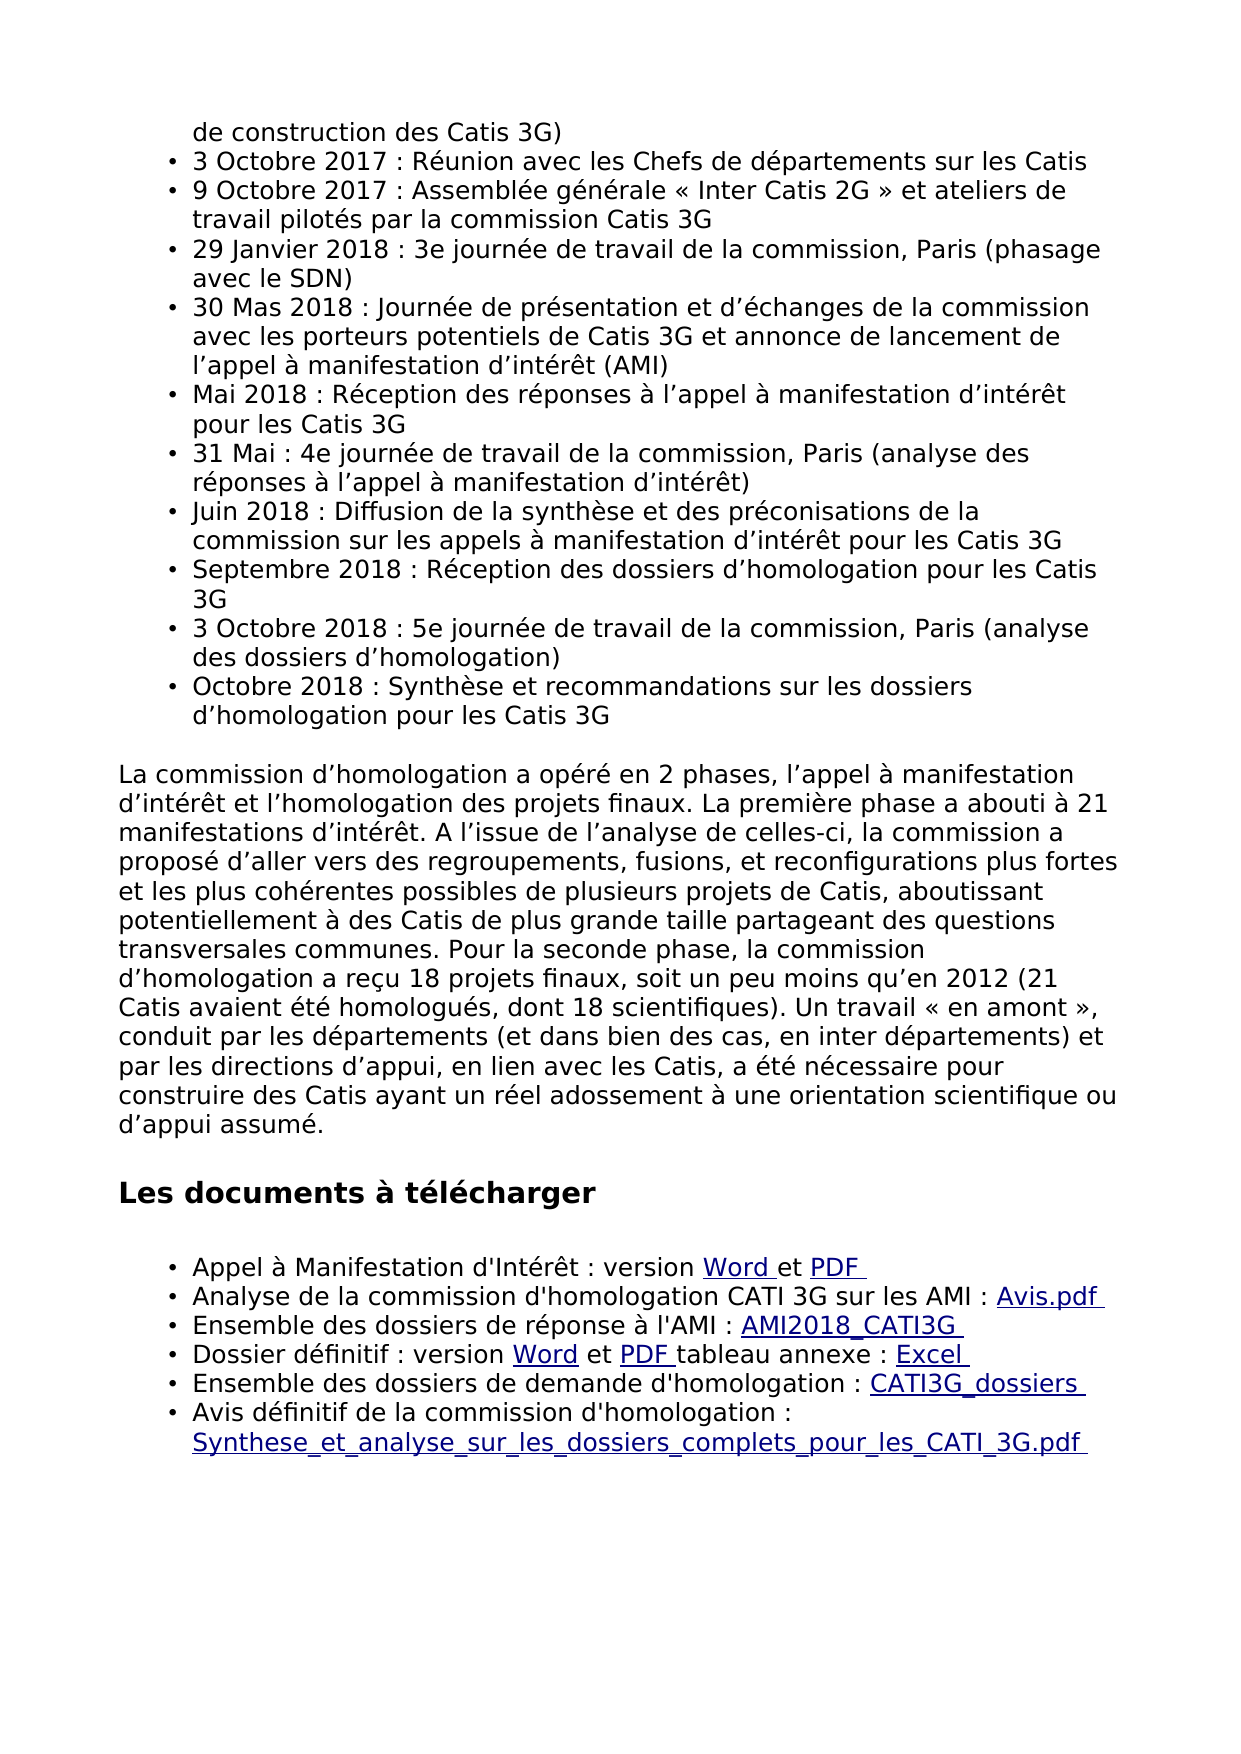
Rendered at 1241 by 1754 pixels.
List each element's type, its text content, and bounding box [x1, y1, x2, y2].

list de construction des Catis 3G) [177, 118, 1122, 147]
list 31 Mai : 4e journée de travail de la commission, Paris (analyse des réponses à l’appel à manifestation d’intérêt) [177, 439, 1122, 497]
list Juin 2018 : Diffusion de la synthèse et des préconisations de la commission sur les appels à manifestation d’intérêt pour les Catis 3G [177, 497, 1122, 556]
list 30 Mas 2018 : Journée de présentation et d’échanges de la commission avec les porteurs potentiels de Catis 3G et annonce de lancement de l’appel à manifestation d’intérêt (AMI) [177, 293, 1122, 381]
list Dossier définitif : version Word et PDF tableau annexe : Excel [177, 1340, 1122, 1369]
list 3 Octobre 2017 : Réunion avec les Chefs de départements sur les Catis [177, 147, 1122, 176]
list Appel à Manifestation d'Intérêt : version Word et PDF [177, 1253, 1122, 1282]
subtitle Les documents à télécharger [118, 1177, 1122, 1211]
list 9 Octobre 2017 : Assemblée générale « Inter Catis 2G » et ateliers de travail pilotés par la commission Catis 3G [177, 176, 1122, 235]
list 29 Janvier 2018 : 3e journée de travail de la commission, Paris (phasage avec le SDN) [177, 235, 1122, 293]
list Septembre 2018 : Réception des dossiers d’homologation pour les Catis 3G [177, 556, 1122, 614]
list Analyse de la commission d'homologation CATI 3G sur les AMI : Avis.pdf [177, 1282, 1122, 1311]
list Octobre 2018 : Synthèse et recommandations sur les dossiers d’homologation pour les Catis 3G [177, 672, 1122, 731]
list Mai 2018 : Réception des réponses à l’appel à manifestation d’intérêt pour les Catis 3G [177, 381, 1122, 439]
list 3 Octobre 2018 : 5e journée de travail de la commission, Paris (analyse des dossiers d’homologation) [177, 614, 1122, 672]
list Ensemble des dossiers de réponse à l'AMI : AMI2018_CATI3G [177, 1311, 1122, 1340]
list Avis définitif de la commission d'homologation : Synthese_et_analyse_sur_les_dossiers_complets_pour_les_CATI_3G.pdf [177, 1398, 1122, 1457]
text La commission d’homologation a opéré en 2 phases, l’appel à manifestation d’intérêt et l’homologation des projets finaux. La première phase a abouti à 21 manifestations d’intérêt. A l’issue de l’analyse de celles-ci, la commission a proposé d’aller vers des regroupements, fusions, et reconfigurations plus fortes et les plus cohérentes possibles de plusieurs projets de Catis, aboutissant potentiellement à des Catis de plus grande taille partageant des questions transversales communes. Pour la seconde phase, la commission d’homologation a reçu 18 projets finaux, soit un peu moins qu’en 2012 (21 Catis avaient été homologués, dont 18 scientifiques). Un travail « en amont », conduit par les départements (et dans bien des cas, en inter départements) et par les directions d’appui, en lien avec les Catis, a été nécessaire pour construire des Catis ayant un réel adossement à une orientation scientifique ou d’appui assumé. [118, 760, 1122, 1139]
list Ensemble des dossiers de demande d'homologation : CATI3G_dossiers [177, 1369, 1122, 1398]
